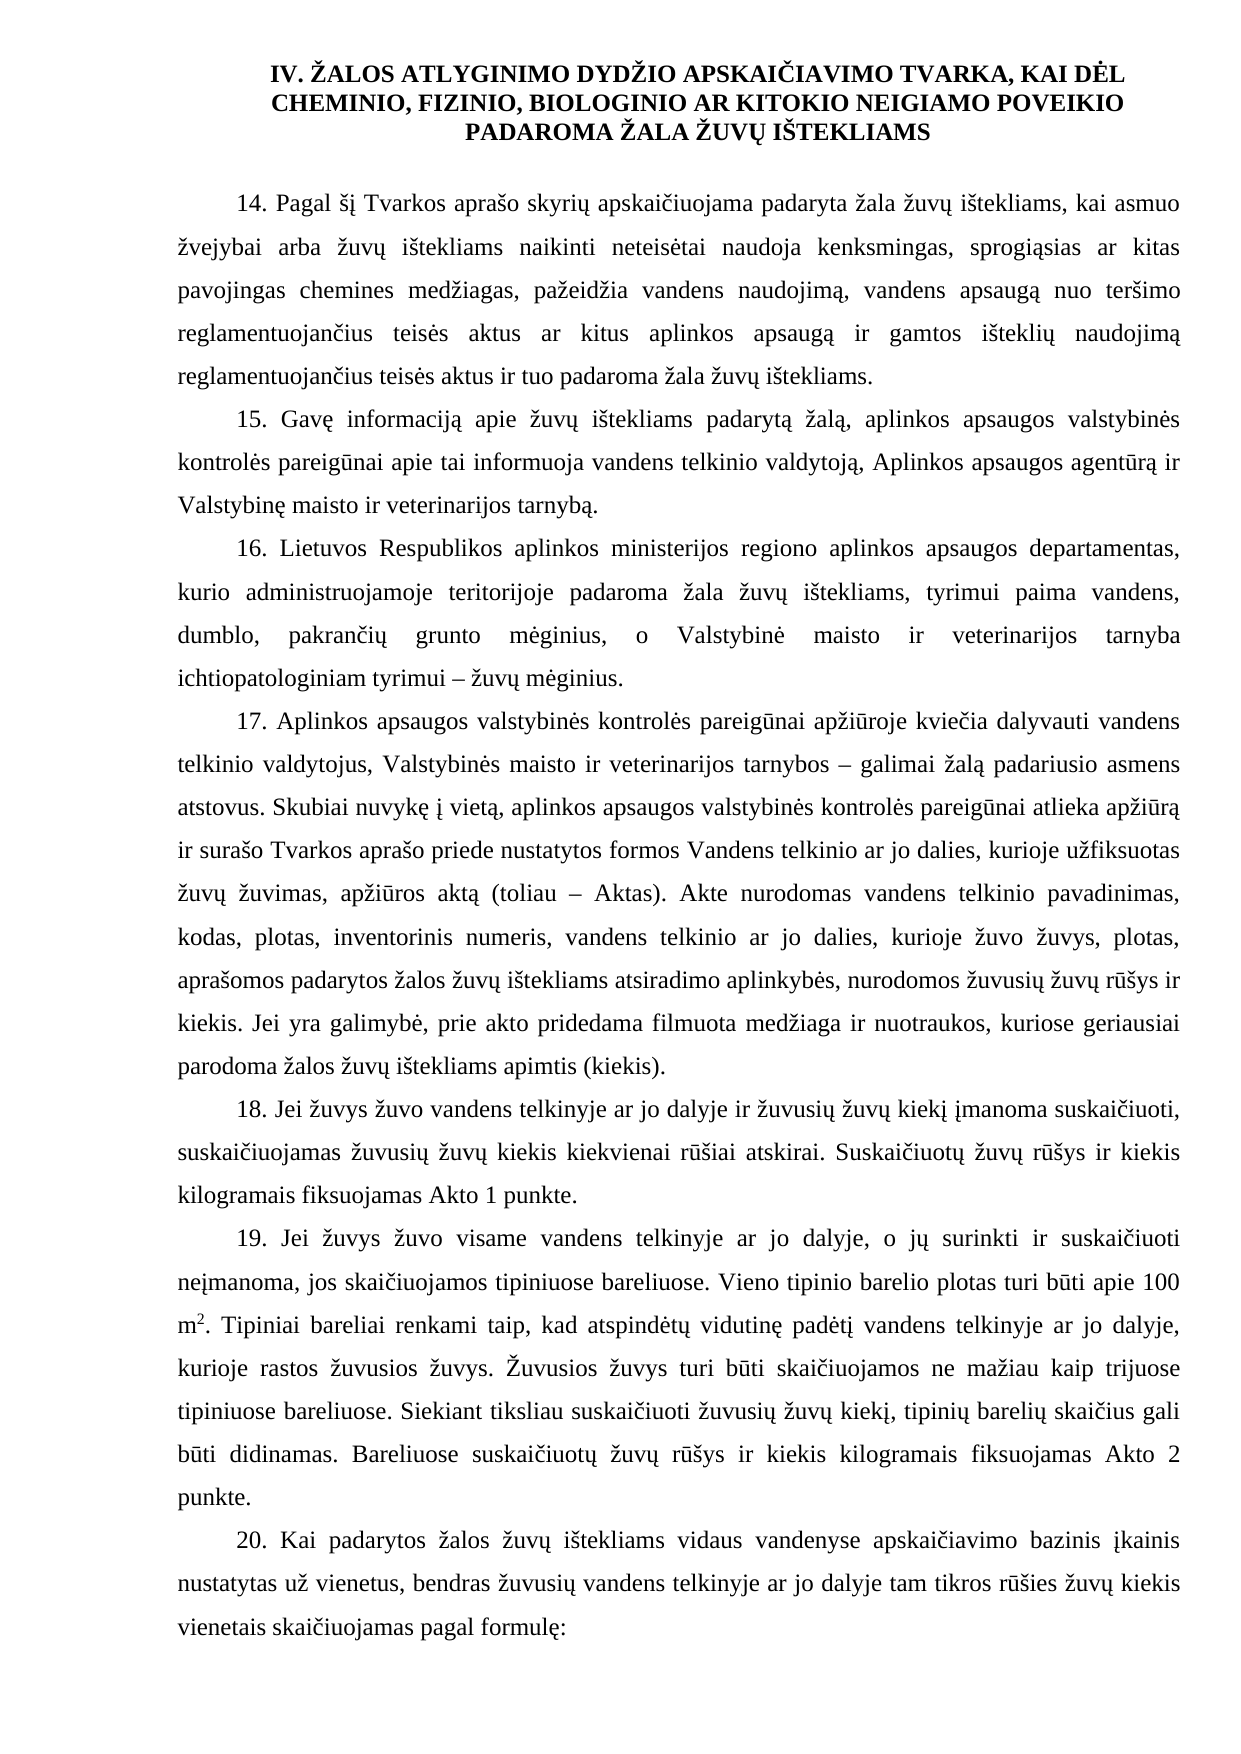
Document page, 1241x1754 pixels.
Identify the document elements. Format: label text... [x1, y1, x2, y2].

text 19. Jei žuvys žuvo visame vandens telkinyje ar jo dalyje, o jų surinkti ir suskaičiuoti neįmanoma, jos skaičiuojamos tipiniuose bareliuose. Vieno tipinio barelio plotas turi būti apie 100 m2. Tipiniai bareliai renkami taip, kad atspindėtų vidutinę padėtį vandens telkinyje ar jo dalyje, kurioje rastos žuvusios žuvys. Žuvusios žuvys turi būti skaičiuojamos ne mažiau kaip trijuose tipiniuose bareliuose. Siekiant tiksliau suskaičiuoti žuvusių žuvų kiekį, tipinių barelių skaičius gali būti didinamas. Bareliuose suskaičiuotų žuvų rūšys ir kiekis kilogramais fiksuojamas Akto 2 punkte. [177, 1223, 1181, 1511]
text 14. Pagal šį Tvarkos aprašo skyrių apskaičiuojama padaryta žala žuvų ištekliams, kai asmuo žvejybai arba žuvų ištekliams naikinti neteisėtai naudoja kenksmingas, sprogiąsias ar kitas pavojingas chemines medžiagas, pažeidžia vandens naudojimą, vandens apsaugą nuo teršimo reglamentuojančius teisės aktus ar kitus aplinkos apsaugą ir gamtos išteklių naudojimą reglamentuojančius teisės aktus ir tuo padaroma žala žuvų ištekliams. [177, 188, 1181, 390]
text 20. Kai padarytos žalos žuvų ištekliams vidaus vandenyse apskaičiavimo bazinis įkainis nustatytas už vienetus, bendras žuvusių vandens telkinyje ar jo dalyje tam tikros rūšies žuvų kiekis vienetais skaičiuojamas pagal formulę: [177, 1525, 1181, 1640]
text IV. ŽALOS ATLYGINIMO DYDŽIO APSKAIČIAVIMO TVARKA, KAI DĖL CHEMINIO, FIZINIO, BIOLOGINIO AR KITOKIO NEIGIAMO POVEIKIO PADAROMA ŽALA ŽUVŲ IŠTEKLIAMS [215, 59, 1181, 145]
text 18. Jei žuvys žuvo vandens telkinyje ar jo dalyje ir žuvusių žuvų kiekį įmanoma suskaičiuoti, suskaičiuojamas žuvusių žuvų kiekis kiekvienai rūšiai atskirai. Suskaičiuotų žuvų rūšys ir kiekis kilogramais fiksuojamas Akto 1 punkte. [177, 1094, 1181, 1209]
text 16. Lietuvos Respublikos aplinkos ministerijos regiono aplinkos apsaugos departamentas, kurio administruojamoje teritorijoje padaroma žala žuvų ištekliams, tyrimui paima vandens, dumblo, pakrančių grunto mėginius, o Valstybinė maisto ir veterinarijos tarnyba ichtiopatologiniam tyrimui – žuvų mėginius. [177, 533, 1181, 692]
text 17. Aplinkos apsaugos valstybinės kontrolės pareigūnai apžiūroje kviečia dalyvauti vandens telkinio valdytojus, Valstybinės maisto ir veterinarijos tarnybos – galimai žalą padariusio asmens atstovus. Skubiai nuvykę į vietą, aplinkos apsaugos valstybinės kontrolės pareigūnai atlieka apžiūrą ir surašo Tvarkos aprašo priede nustatytos formos Vandens telkinio ar jo dalies, kurioje užfiksuotas žuvų žuvimas, apžiūros aktą (toliau – Aktas). Akte nurodomas vandens telkinio pavadinimas, kodas, plotas, inventorinis numeris, vandens telkinio ar jo dalies, kurioje žuvo žuvys, plotas, aprašomos padarytos žalos žuvų ištekliams atsiradimo aplinkybės, nurodomos žuvusių žuvų rūšys ir kiekis. Jei yra galimybė, prie akto pridedama filmuota medžiaga ir nuotraukos, kuriose geriausiai parodoma žalos žuvų ištekliams apimtis (kiekis). [177, 706, 1181, 1080]
text 15. Gavę informaciją apie žuvų ištekliams padarytą žalą, aplinkos apsaugos valstybinės kontrolės pareigūnai apie tai informuoja vandens telkinio valdytoją, Aplinkos apsaugos agentūrą ir Valstybinę maisto ir veterinarijos tarnybą. [177, 404, 1181, 519]
